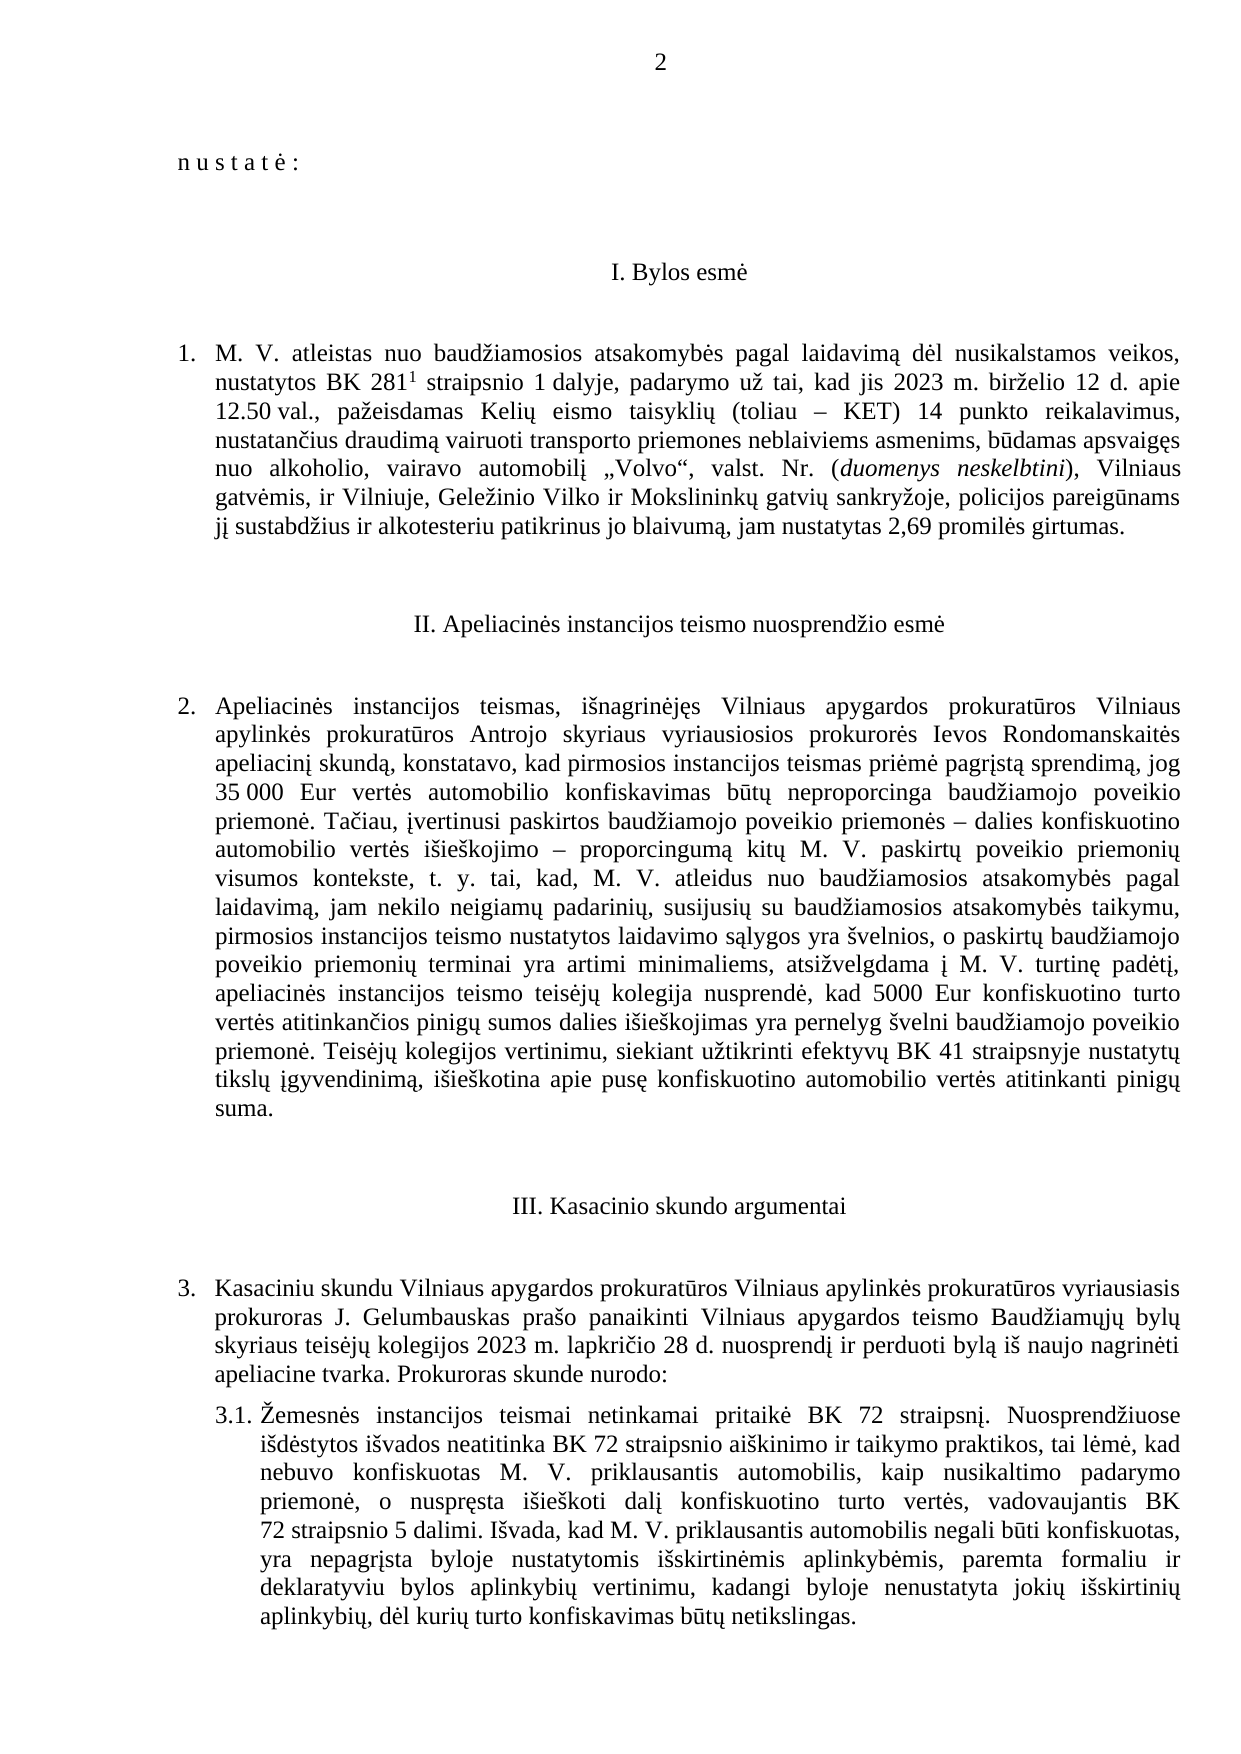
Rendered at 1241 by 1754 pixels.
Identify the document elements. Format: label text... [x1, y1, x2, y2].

text II. Apeliacinės instancijos teismo nuosprendžio esmė [177, 609, 1181, 638]
text 3. Kasaciniu skundu Vilniaus apygardos prokuratūros Vilniaus apylinkės prokuratūros vyriausiasis prokuroras J. Gelumbauskas prašo panaikinti Vilniaus apygardos teismo Baudžiamųjų bylų skyriaus teisėjų kolegijos 2023 m. lapkričio 28 d. nuosprendį ir perduoti bylą iš naujo nagrinėti apeliacine tvarka. Prokuroras skunde nurodo: [177, 1273, 1181, 1388]
text n u s t a t ė : [177, 147, 1181, 176]
text 2. Apeliacinės instancijos teismas, išnagrinėjęs Vilniaus apygardos prokuratūros Vilniaus apylinkės prokuratūros Antrojo skyriaus vyriausiosios prokurorės Ievos Rondomanskaitės apeliacinį skundą, konstatavo, kad pirmosios instancijos teismas priėmė pagrįstą sprendimą, jog 35 000 Eur vertės automobilio konfiskavimas būtų neproporcinga baudžiamojo poveikio priemonė. Tačiau, įvertinusi paskirtos baudžiamojo poveikio priemonės – dalies konfiskuotino automobilio vertės išieškojimo – proporcingumą kitų M. V. paskirtų poveikio priemonių visumos kontekste, t. y. tai, kad, M. V. atleidus nuo baudžiamosios atsakomybės pagal laidavimą, jam nekilo neigiamų padarinių, susijusių su baudžiamosios atsakomybės taikymu, pirmosios instancijos teismo nustatytos laidavimo sąlygos yra švelnios, o paskirtų baudžiamojo poveikio priemonių terminai yra artimi minimaliems, atsižvelgdama į M. V. turtinę padėtį, apeliacinės instancijos teismo teisėjų kolegija nusprendė, kad 5000 Eur konfiskuotino turto vertės atitinkančios pinigų sumos dalies išieškojimas yra pernelyg švelni baudžiamojo poveikio priemonė. Teisėjų kolegijos vertinimu, siekiant užtikrinti efektyvų BK 41 straipsnyje nustatytų tikslų įgyvendinimą, išieškotina apie pusę konfiskuotino automobilio vertės atitinkanti pinigų suma. [177, 691, 1181, 1122]
text 1. M. V. atleistas nuo baudžiamosios atsakomybės pagal laidavimą dėl nusikalstamos veikos, nustatytos BK 2811 straipsnio 1 dalyje, padarymo už tai, kad jis 2023 m. birželio 12 d. apie 12.50 val., pažeisdamas Kelių eismo taisyklių (toliau – KET) 14 punkto reikalavimus, nustatančius draudimą vairuoti transporto priemones neblaiviems asmenims, būdamas apsvaigęs nuo alkoholio, vairavo automobilį „Volvo“, valst. Nr. (duomenys neskelbtini), Vilniaus gatvėmis, ir Vilniuje, Geležinio Vilko ir Mokslininkų gatvių sankryžoje, policijos pareigūnams jį sustabdžius ir alkotesteriu patikrinus jo blaivumą, jam nustatytas 2,69 promilės girtumas. [177, 338, 1181, 540]
text I. Bylos esmė [177, 257, 1181, 286]
text 3.1. Žemesnės instancijos teismai netinkamai pritaikė BK 72 straipsnį. Nuosprendžiuose išdėstytos išvados neatitinka BK 72 straipsnio aiškinimo ir taikymo praktikos, tai lėmė, kad nebuvo konfiskuotas M. V. priklausantis automobilis, kaip nusikaltimo padarymo priemonė, o nuspręsta išieškoti dalį konfiskuotino turto vertės, vadovaujantis BK 72 straipsnio 5 dalimi. Išvada, kad M. V. priklausantis automobilis negali būti konfiskuotas, yra nepagrįsta byloje nustatytomis išskirtinėmis aplinkybėmis, paremta formaliu ir deklaratyviu bylos aplinkybių vertinimu, kadangi byloje nenustatyta jokių išskirtinių aplinkybių, dėl kurių turto konfiskavimas būtų netikslingas. [215, 1400, 1181, 1630]
text III. Kasacinio skundo argumentai [177, 1191, 1181, 1220]
